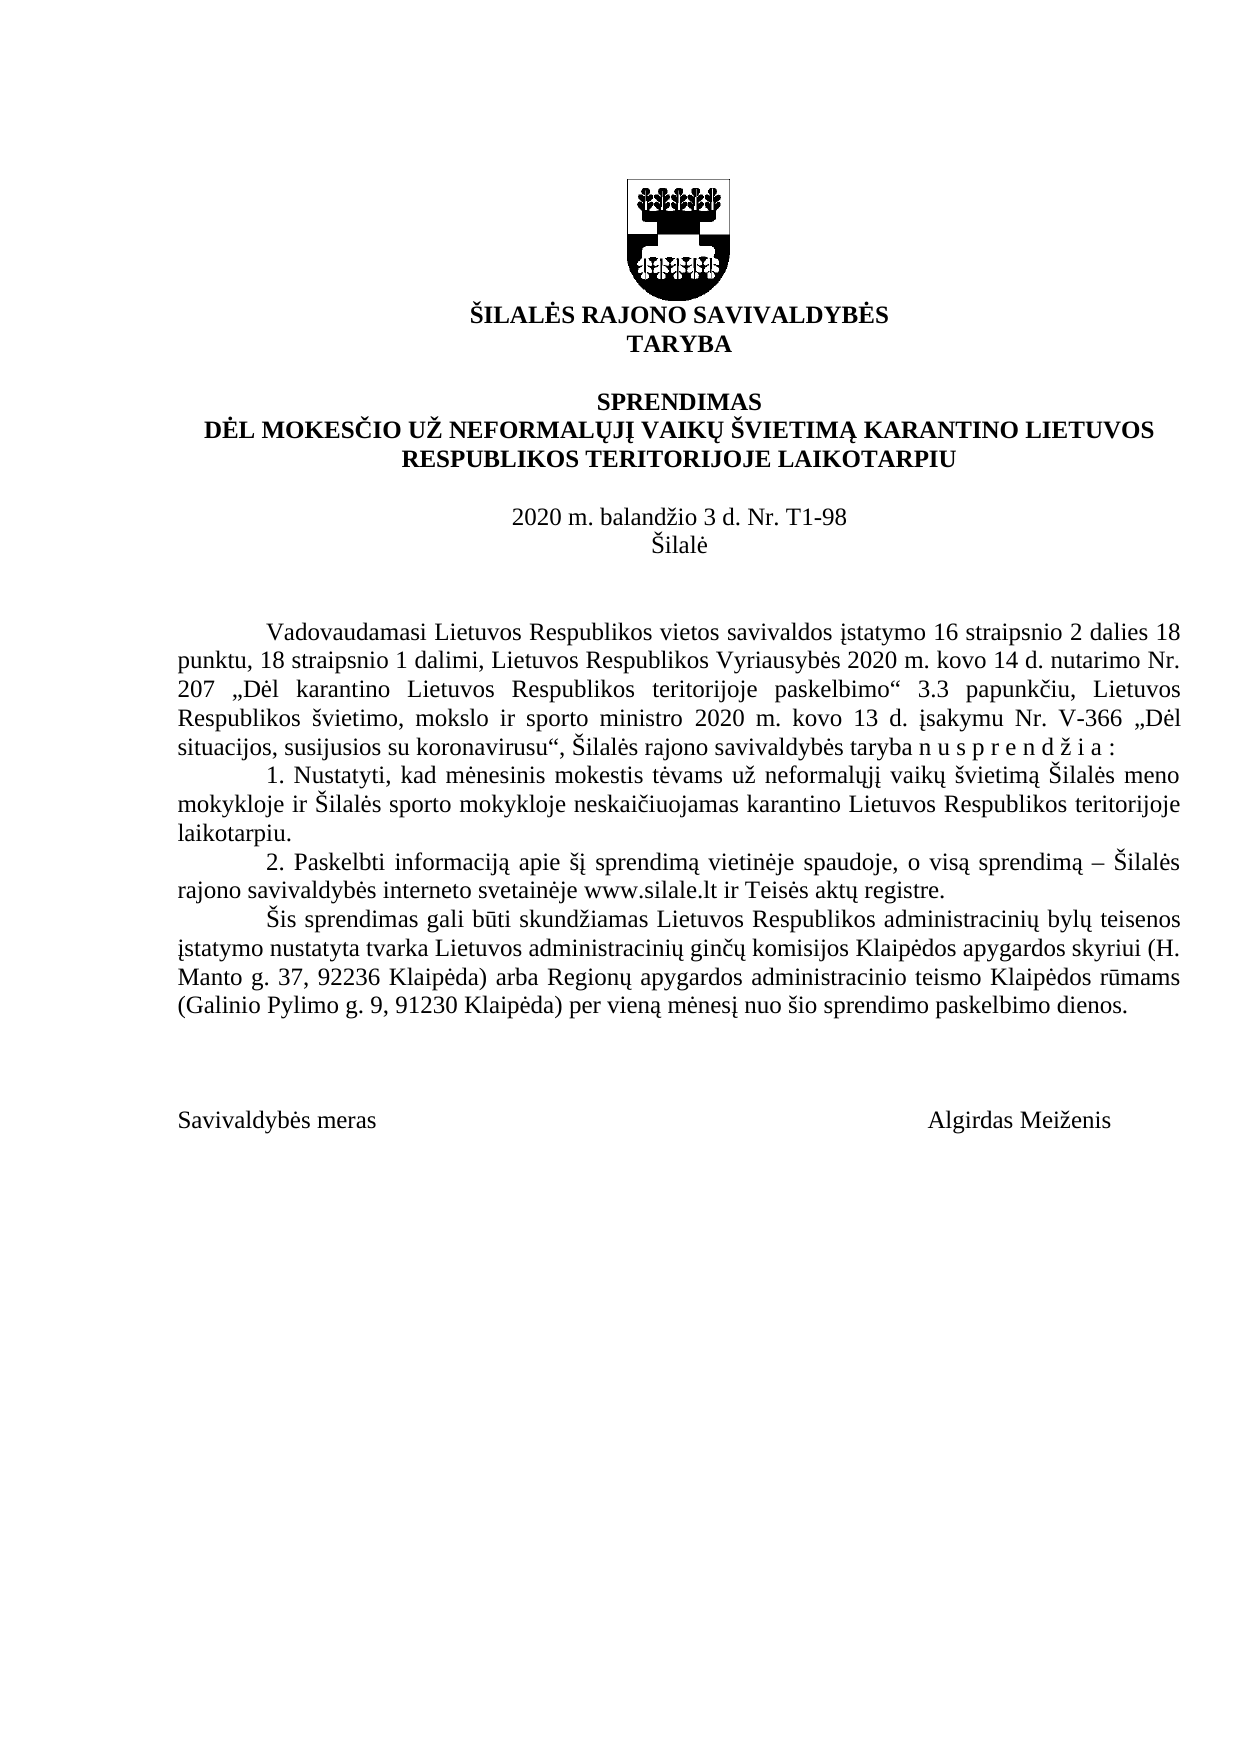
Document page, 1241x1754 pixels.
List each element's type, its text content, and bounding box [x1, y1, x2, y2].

text 1. Nustatyti, kad mėnesinis mokestis tėvams už neformalųjį vaikų švietimą Šilalės meno mokykloje ir Šilalės sporto mokykloje neskaičiuojamas karantino Lietuvos Respublikos teritorijoje laikotarpiu. [177, 760, 1181, 847]
text 2. Paskelbti informaciją apie šį sprendimą vietinėje spaudoje, o visą sprendimą – Šilalės rajono savivaldybės interneto svetainėje www.silale.lt ir Teisės aktų registre. [177, 847, 1181, 904]
text 2020 m. balandžio 3 d. Nr. T1-98 [177, 502, 1181, 530]
text TARYBA [177, 329, 1181, 358]
text Šilalė [177, 530, 1181, 559]
text SPRENDIMAS [177, 387, 1181, 415]
text ŠILALĖS RAJONO SAVIVALDYBĖS [177, 300, 1181, 329]
text DĖL MOKESČIO UŽ NEFORMALŲJĮ VAIKŲ ŠVIETIMĄ KARANTINO LIETUVOS RESPUBLIKOS TERITORIJOJE LAIKOTARPIU [177, 415, 1181, 473]
text Savivaldybės meras Algirdas Meiženis [177, 1105, 1181, 1134]
text Vadovaudamasi Lietuvos Respublikos vietos savivaldos įstatymo 16 straipsnio 2 dalies 18 punktu, 18 straipsnio 1 dalimi, Lietuvos Respublikos Vyriausybės 2020 m. kovo 14 d. nutarimo Nr. 207 „Dėl karantino Lietuvos Respublikos teritorijoje paskelbimo“ 3.3 papunkčiu, Lietuvos Respublikos švietimo, mokslo ir sporto ministro 2020 m. kovo 13 d. įsakymu Nr. V-366 „Dėl situacijos, susijusios su koronavirusu“, Šilalės rajono savivaldybės taryba nusprendžia: [177, 617, 1181, 760]
text Šis sprendimas gali būti skundžiamas Lietuvos Respublikos administracinių bylų teisenos įstatymo nustatyta tvarka Lietuvos administracinių ginčų komisijos Klaipėdos apygardos skyriui (H. Manto g. 37, 92236 Klaipėda) arba Regionų apygardos administracinio teismo Klaipėdos rūmams (Galinio Pylimo g. 9, 91230 Klaipėda) per vieną mėnesį nuo šio sprendimo paskelbimo dienos. [177, 904, 1181, 1019]
